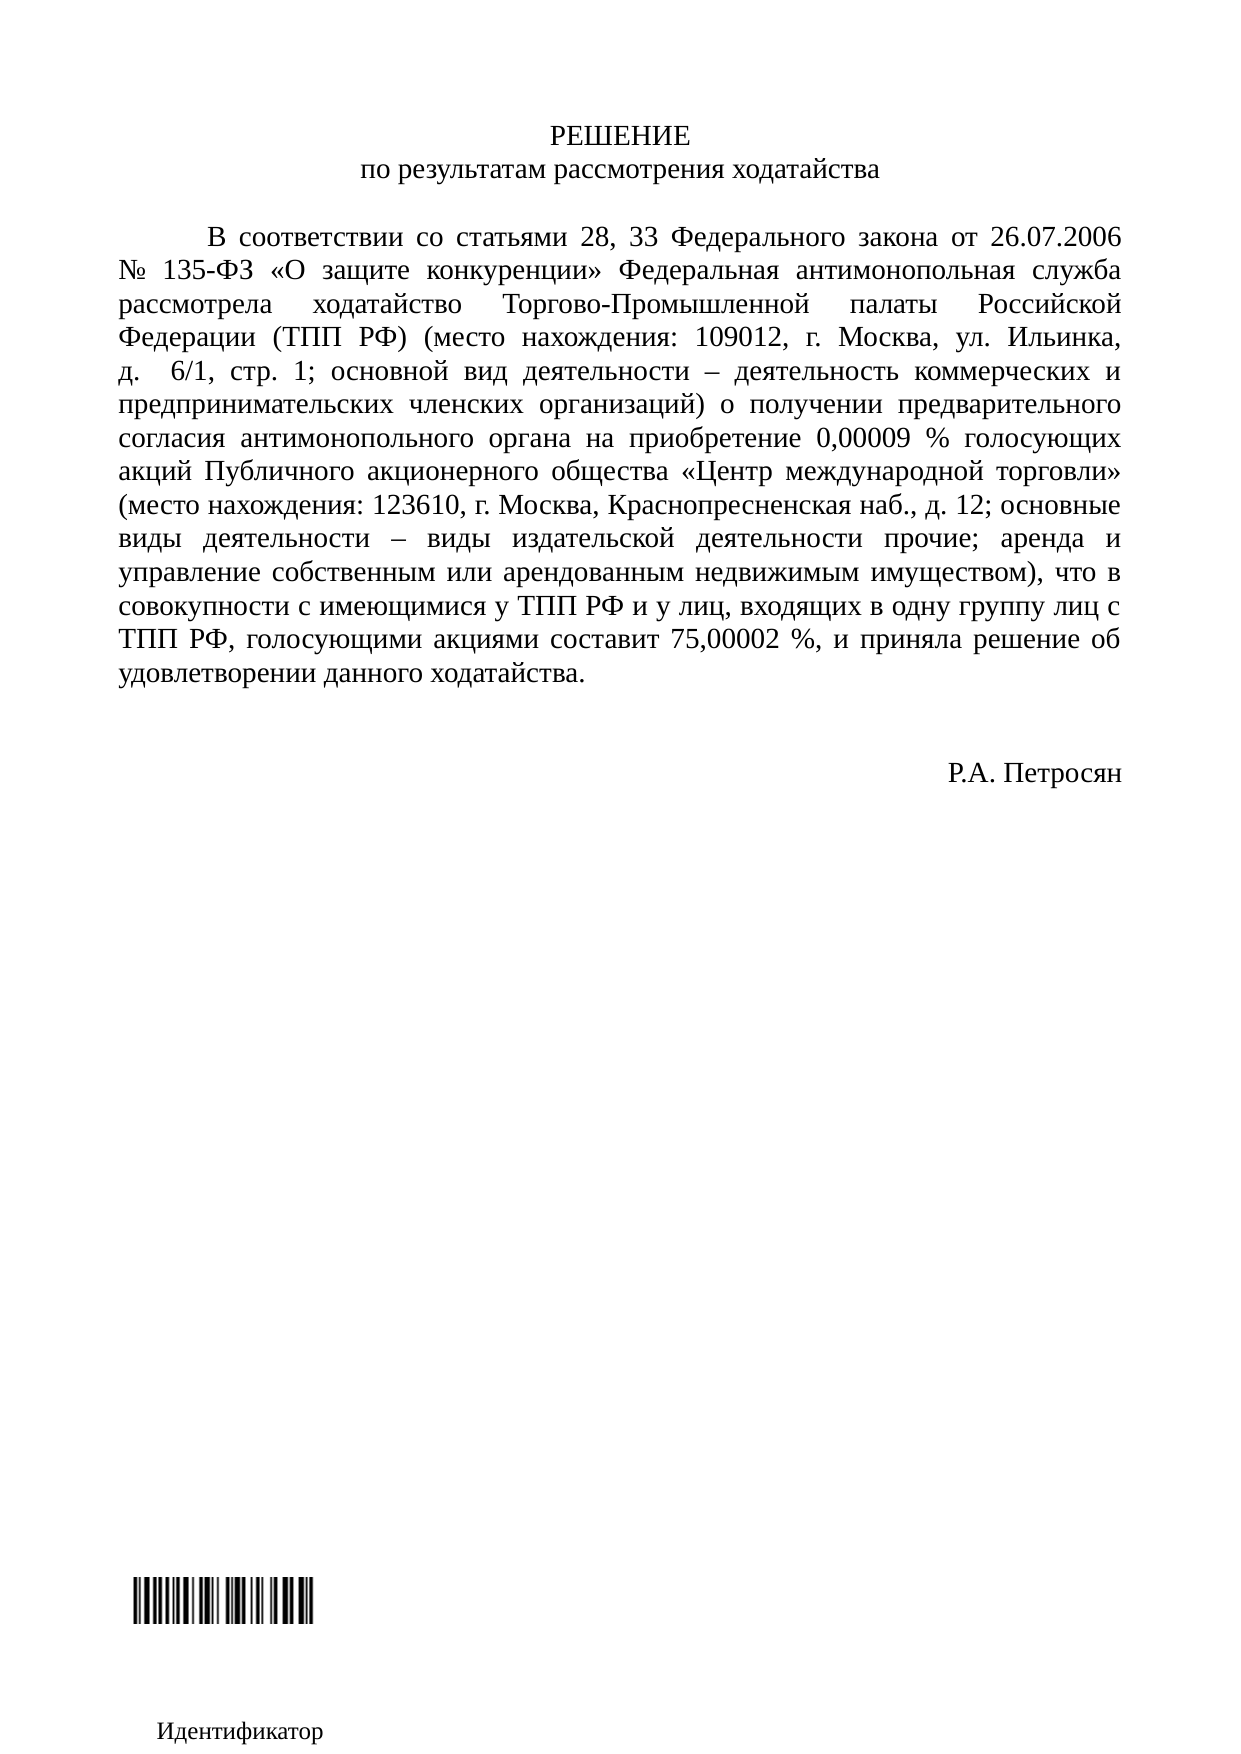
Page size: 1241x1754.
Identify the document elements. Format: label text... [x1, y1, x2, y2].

subtitle Р.А. Петросян [868, 755, 1122, 789]
text В соответствии со статьями 28, 33 Федерального закона от 26.07.2006 № 135-ФЗ «О защите конкуренции» Федеральная антимонопольная служба рассмотрела ходатайство Торгово-Промышленной палаты Российской Федерации (ТПП РФ) (место нахождения: 109012, г. Москва, ул. Ильинка, д. 6/1, стр. 1; основной вид деятельности – деятельность коммерческих и предпринимательских членских организаций) о получении предварительного согласия антимонопольного органа на приобретение 0,00009 % голосующих акций Публичного акционерного общества «Центр международной торговли» (место нахождения: 123610, г. Москва, Краснопресненская наб., д. 12; основные виды деятельности – виды издательской деятельности прочие; аренда и управление собственным или арендованным недвижимым имуществом), что в совокупности с имеющимися у ТПП РФ и у лиц, входящих в одну группу лиц с ТПП РФ, голосующими акциями составит 75,00002 %, и приняла решение об удовлетворении данного ходатайства. [118, 219, 1122, 688]
text РЕШЕНИЕ [118, 118, 1122, 152]
picture [118, 1577, 331, 1624]
text по результатам рассмотрения ходатайства [118, 152, 1122, 185]
